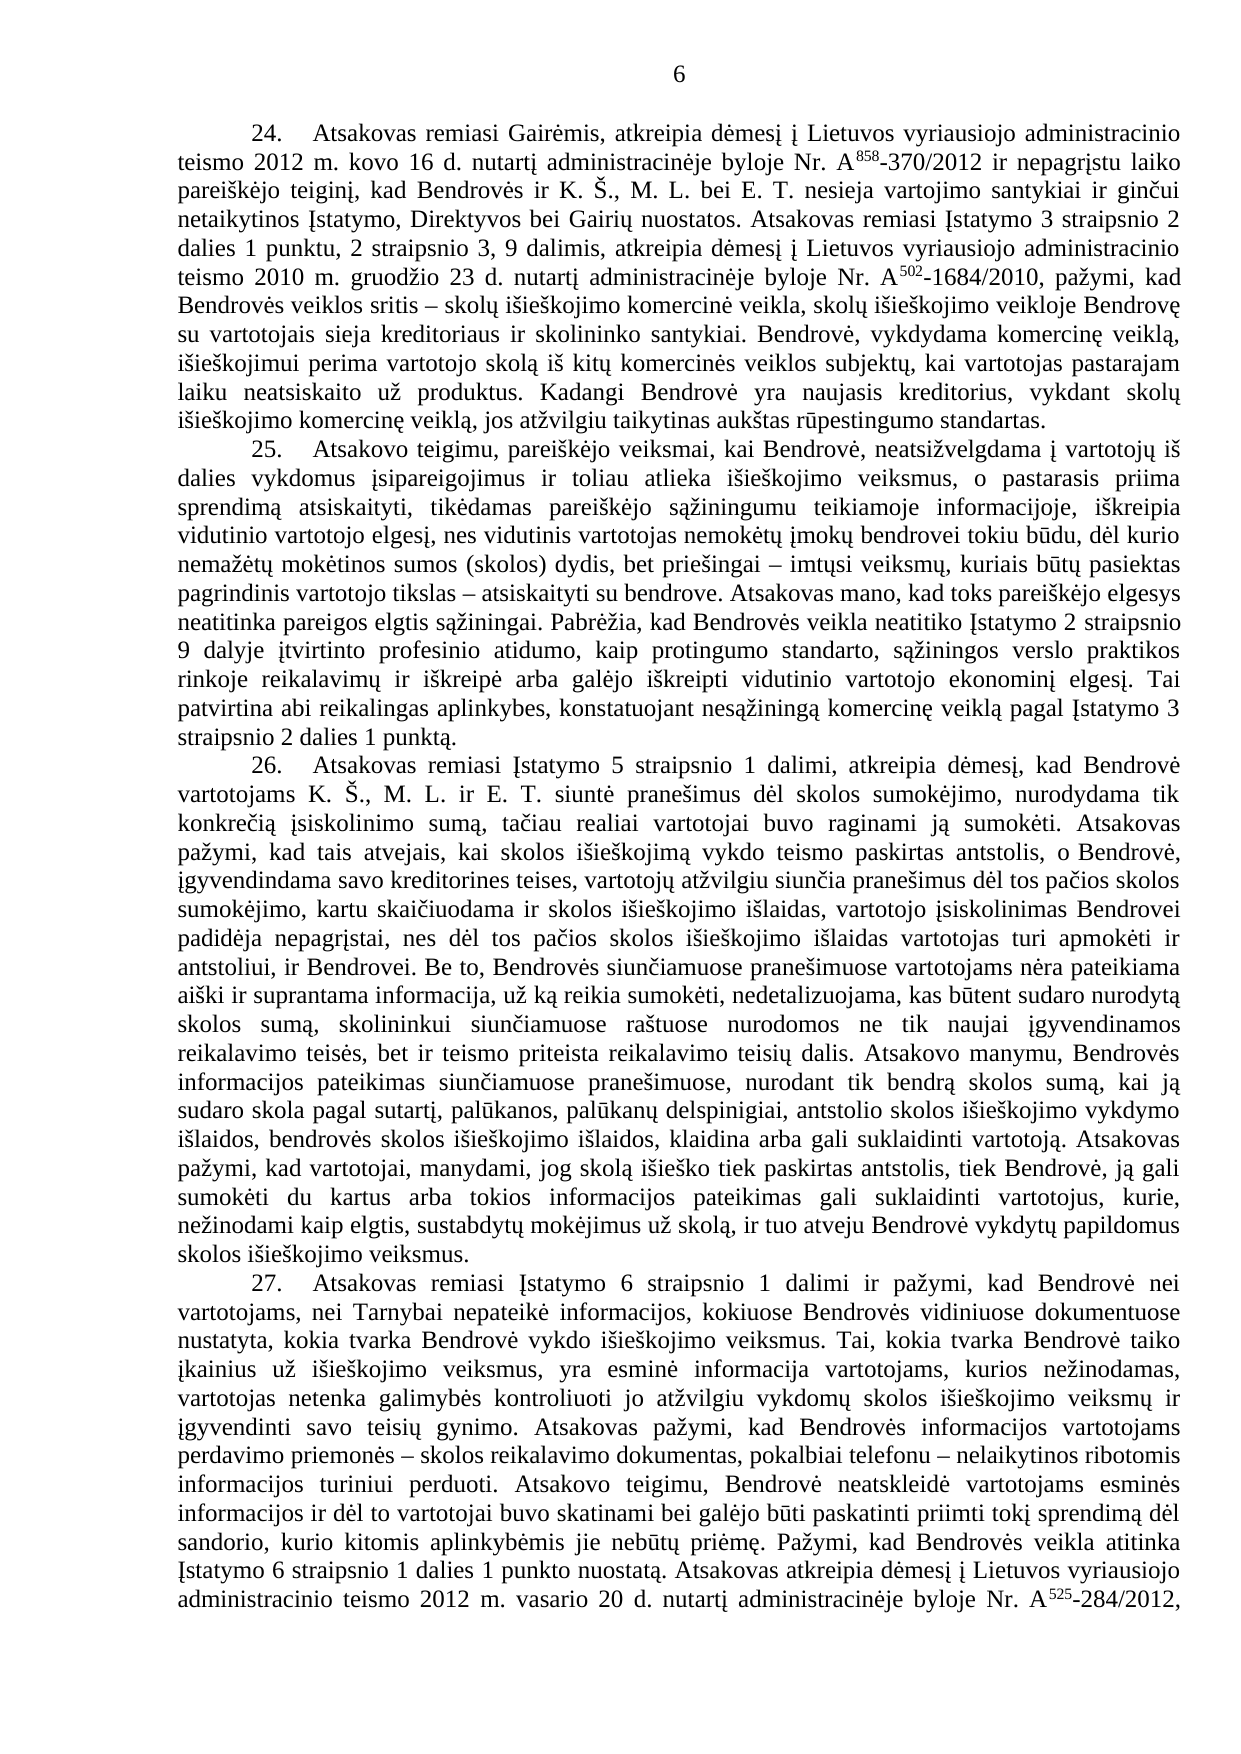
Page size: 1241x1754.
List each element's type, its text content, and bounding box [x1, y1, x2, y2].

text 26. Atsakovas remiasi Įstatymo 5 straipsnio 1 dalimi, atkreipia dėmesį, kad Bendrovė vartotojams K. Š., M. L. ir E. T. siuntė pranešimus dėl skolos sumokėjimo, nurodydama tik konkrečią įsiskolinimo sumą, tačiau realiai vartotojai buvo raginami ją sumokėti. Atsakovas pažymi, kad tais atvejais, kai skolos išieškojimą vykdo teismo paskirtas antstolis, o Bendrovė, įgyvendindama savo kreditorines teises, vartotojų atžvilgiu siunčia pranešimus dėl tos pačios skolos sumokėjimo, kartu skaičiuodama ir skolos išieškojimo išlaidas, vartotojo įsiskolinimas Bendrovei padidėja nepagrįstai, nes dėl tos pačios skolos išieškojimo išlaidas vartotojas turi apmokėti ir antstoliui, ir Bendrovei. Be to, Bendrovės siunčiamuose pranešimuose vartotojams nėra pateikiama aiški ir suprantama informacija, už ką reikia sumokėti, nedetalizuojama, kas būtent sudaro nurodytą skolos sumą, skolininkui siunčiamuose raštuose nurodomos ne tik naujai įgyvendinamos reikalavimo teisės, bet ir teismo priteista reikalavimo teisių dalis. Atsakovo manymu, Bendrovės informacijos pateikimas siunčiamuose pranešimuose, nurodant tik bendrą skolos sumą, kai ją sudaro skola pagal sutartį, palūkanos, palūkanų delspinigiai, antstolio skolos išieškojimo vykdymo išlaidos, bendrovės skolos išieškojimo išlaidos, klaidina arba gali suklaidinti vartotoją. Atsakovas pažymi, kad vartotojai, manydami, jog skolą išieško tiek paskirtas antstolis, tiek Bendrovė, ją gali sumokėti du kartus arba tokios informacijos pateikimas gali suklaidinti vartotojus, kurie, nežinodami kaip elgtis, sustabdytų mokėjimus už skolą, ir tuo atveju Bendrovė vykdytų papildomus skolos išieškojimo veiksmus. [177, 751, 1181, 1268]
text 24. Atsakovas remiasi Gairėmis, atkreipia dėmesį į Lietuvos vyriausiojo administracinio teismo 2012 m. kovo 16 d. nutartį administracinėje byloje Nr. A858-370/2012 ir nepagrįstu laiko pareiškėjo teiginį, kad Bendrovės ir K. Š., M. L. bei E. T. nesieja vartojimo santykiai ir ginčui netaikytinos Įstatymo, Direktyvos bei Gairių nuostatos. Atsakovas remiasi Įstatymo 3 straipsnio 2 dalies 1 punktu, 2 straipsnio 3, 9 dalimis, atkreipia dėmesį į Lietuvos vyriausiojo administracinio teismo 2010 m. gruodžio 23 d. nutartį administracinėje byloje Nr. A502-1684/2010, pažymi, kad Bendrovės veiklos sritis – skolų išieškojimo komercinė veikla, skolų išieškojimo veikloje Bendrovę su vartotojais sieja kreditoriaus ir skolininko santykiai. Bendrovė, vykdydama komercinę veiklą, išieškojimui perima vartotojo skolą iš kitų komercinės veiklos subjektų, kai vartotojas pastarajam laiku neatsiskaito už produktus. Kadangi Bendrovė yra naujasis kreditorius, vykdant skolų išieškojimo komercinę veiklą, jos atžvilgiu taikytinas aukštas rūpestingumo standartas. [177, 118, 1181, 434]
text 25. Atsakovo teigimu, pareiškėjo veiksmai, kai Bendrovė, neatsižvelgdama į vartotojų iš dalies vykdomus įsipareigojimus ir toliau atlieka išieškojimo veiksmus, o pastarasis priima sprendimą atsiskaityti, tikėdamas pareiškėjo sąžiningumu teikiamoje informacijoje, iškreipia vidutinio vartotojo elgesį, nes vidutinis vartotojas nemokėtų įmokų bendrovei tokiu būdu, dėl kurio nemažėtų mokėtinos sumos (skolos) dydis, bet priešingai – imtųsi veiksmų, kuriais būtų pasiektas pagrindinis vartotojo tikslas – atsiskaityti su bendrove. Atsakovas mano, kad toks pareiškėjo elgesys neatitinka pareigos elgtis sąžiningai. Pabrėžia, kad Bendrovės veikla neatitiko Įstatymo 2 straipsnio 9 dalyje įtvirtinto profesinio atidumo, kaip protingumo standarto, sąžiningos verslo praktikos rinkoje reikalavimų ir iškreipė arba galėjo iškreipti vidutinio vartotojo ekonominį elgesį. Tai patvirtina abi reikalingas aplinkybes, konstatuojant nesąžiningą komercinę veiklą pagal Įstatymo 3 straipsnio 2 dalies 1 punktą. [177, 434, 1181, 751]
text 27. Atsakovas remiasi Įstatymo 6 straipsnio 1 dalimi ir pažymi, kad Bendrovė nei vartotojams, nei Tarnybai nepateikė informacijos, kokiuose Bendrovės vidiniuose dokumentuose nustatyta, kokia tvarka Bendrovė vykdo išieškojimo veiksmus. Tai, kokia tvarka Bendrovė taiko įkainius už išieškojimo veiksmus, yra esminė informacija vartotojams, kurios nežinodamas, vartotojas netenka galimybės kontroliuoti jo atžvilgiu vykdomų skolos išieškojimo veiksmų ir įgyvendinti savo teisių gynimo. Atsakovas pažymi, kad Bendrovės informacijos vartotojams perdavimo priemonės – skolos reikalavimo dokumentas, pokalbiai telefonu – nelaikytinos ribotomis informacijos turiniui perduoti. Atsakovo teigimu, Bendrovė neatskleidė vartotojams esminės informacijos ir dėl to vartotojai buvo skatinami bei galėjo būti paskatinti priimti tokį sprendimą dėl sandorio, kurio kitomis aplinkybėmis jie nebūtų priėmę. Pažymi, kad Bendrovės veikla atitinka Įstatymo 6 straipsnio 1 dalies 1 punkto nuostatą. Atsakovas atkreipia dėmesį į Lietuvos vyriausiojo administracinio teismo 2012 m. vasario 20 d. nutartį administracinėje byloje Nr. A525-284/2012, [177, 1268, 1181, 1613]
